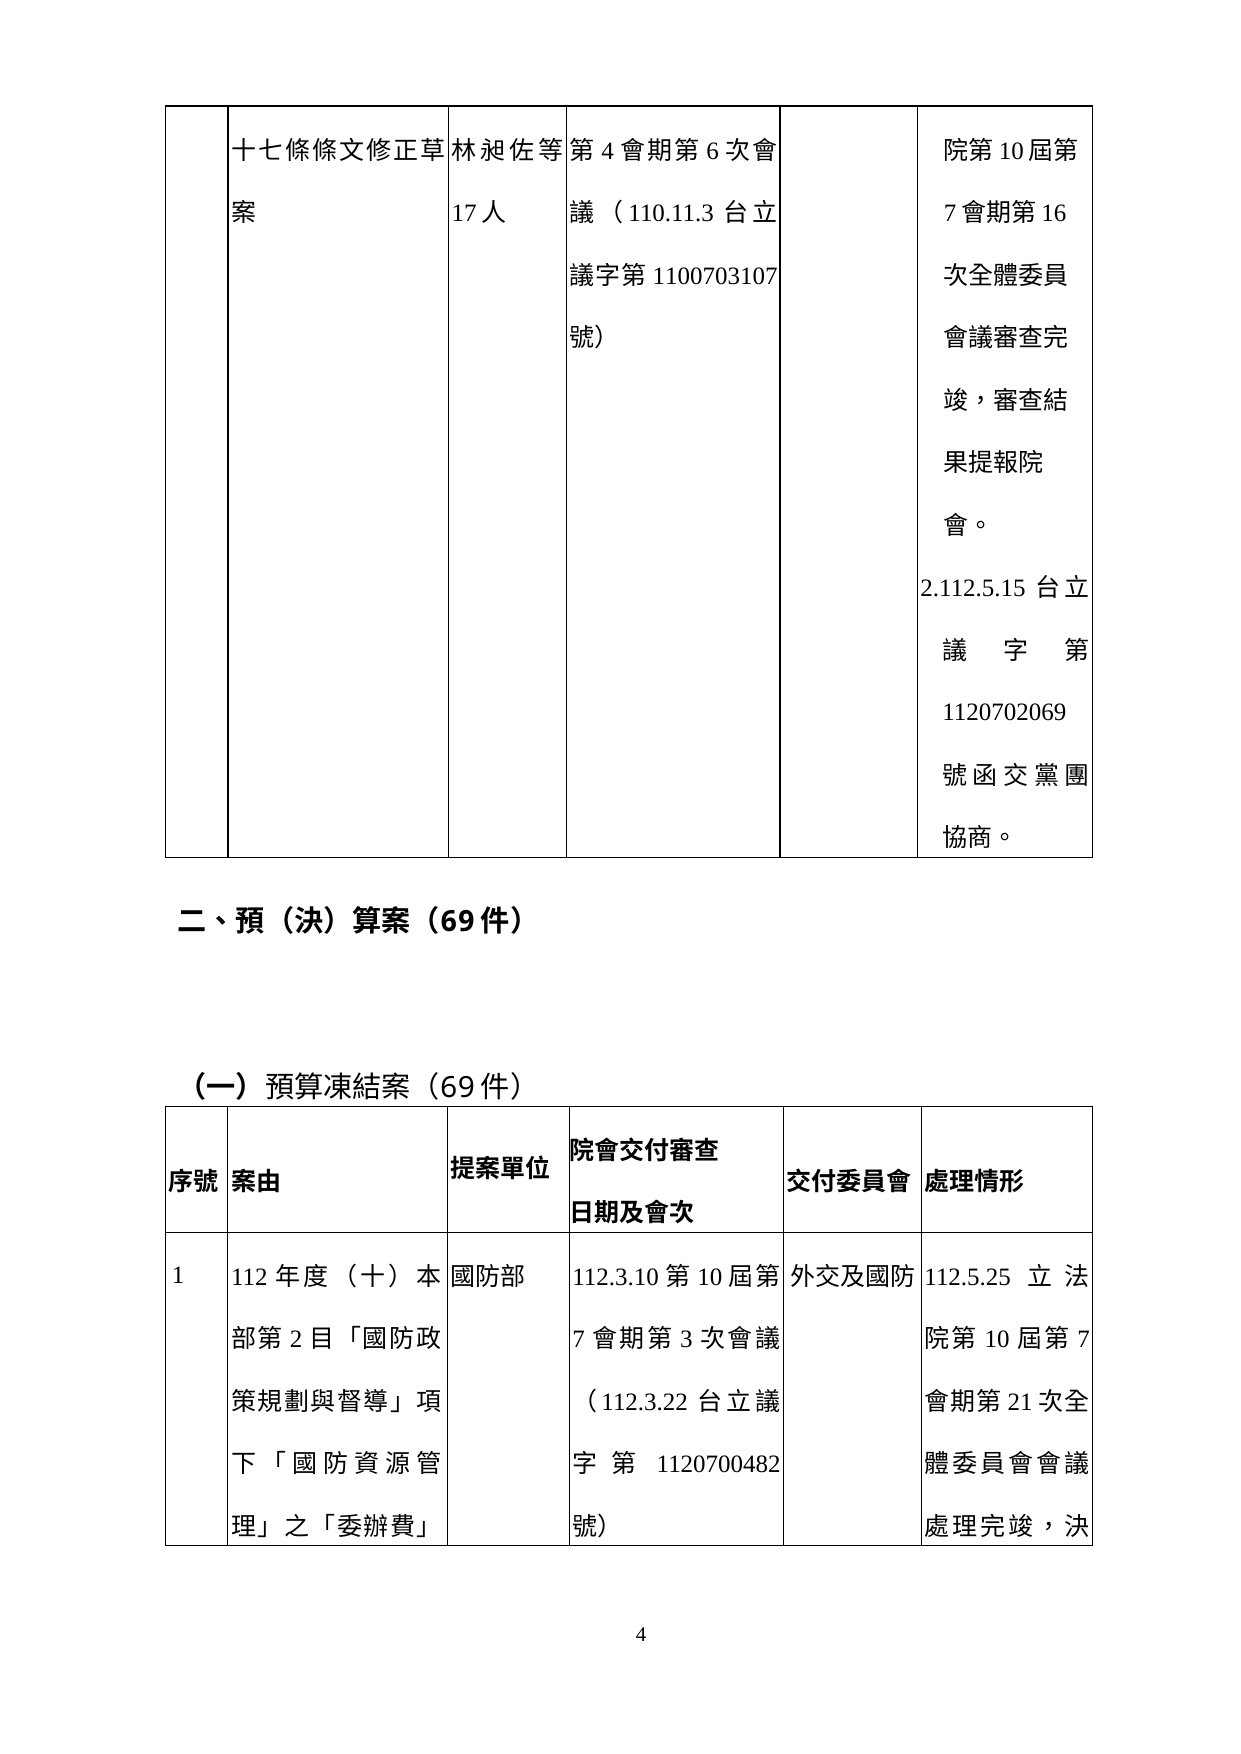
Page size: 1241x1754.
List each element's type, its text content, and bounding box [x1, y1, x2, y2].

table_cell [166, 107, 227, 857]
table_cell [166, 1233, 227, 1545]
table_header 院會交付審查 日期及會次 [570, 1107, 783, 1232]
table_cell 112年度（十）本部第2目「國防政策規劃與督導」項下「國防資源管理」之「委辦費」 [228, 1233, 447, 1545]
table_cell 院第10屆第7會期第16次全體委員會議審查完竣，審查結果提報院會。 2.112.5.15台立議字第1120702069號函交黨團協商。 [918, 107, 1092, 857]
table_cell 112.3.10第10屆第7會期第3次會議（112.3.22台立議字第1120700482號） [570, 1233, 783, 1545]
table_header 案由 [228, 1107, 447, 1232]
table_header 序號 [166, 1107, 227, 1232]
table_cell 林昶佐等17人 [449, 107, 566, 857]
table_cell 十七條條文修正草案 [229, 107, 448, 857]
table_header 交付委員會 [784, 1107, 921, 1232]
table_header 提案單位 [448, 1107, 569, 1232]
table_cell 112.5.25立法院第10屆第7會期第21次全體委員會會議處理完竣，決 [922, 1233, 1092, 1545]
table_cell 國防部 [448, 1233, 569, 1545]
table_header 處理情形 [922, 1107, 1092, 1232]
table_cell 外交及國防 [784, 1233, 921, 1545]
table_cell 第4會期第6次會議（110.11.3台立議字第1100703107號） [567, 107, 779, 857]
subtitle 二、預（決）算案（69件） [177, 877, 1104, 939]
subtitle （一）預算凍結案（69件） [177, 1043, 1104, 1106]
table_cell [781, 107, 917, 857]
